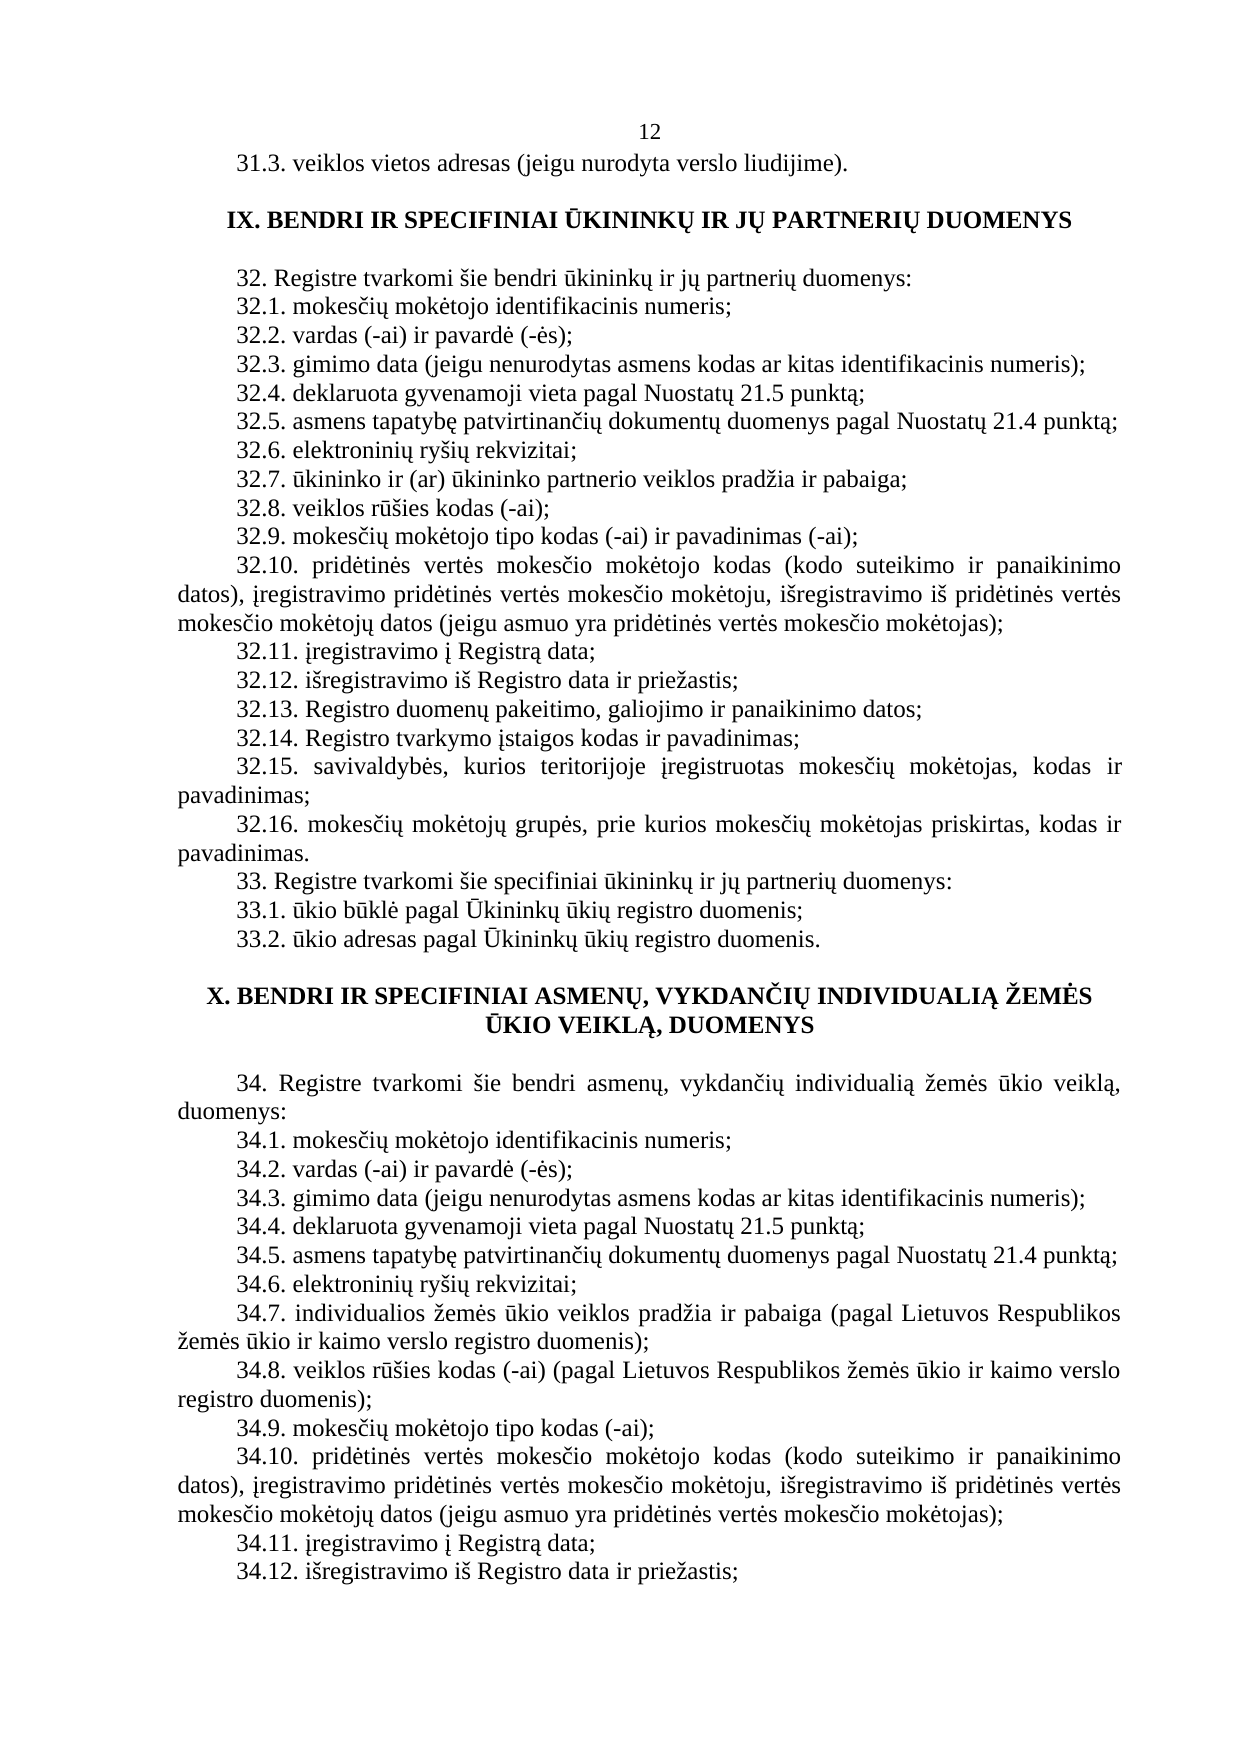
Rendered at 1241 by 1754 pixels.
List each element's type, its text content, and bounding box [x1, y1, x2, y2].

text 32.12. išregistravimo iš Registro data ir priežastis; [177, 665, 1122, 694]
text 32.6. elektroninių ryšių rekvizitai; [177, 435, 1122, 464]
text X. BENDRI IR SPECIFINIAI ASMENŲ, VYKDANČIŲ INDIVIDUALIĄ ŽEMĖS ŪKIO VEIKLĄ, DUOMENYS [177, 981, 1122, 1039]
text 32.14. Registro tvarkymo įstaigos kodas ir pavadinimas; [177, 723, 1122, 751]
text 34.11. įregistravimo į Registrą data; [177, 1528, 1122, 1556]
text 33. Registre tvarkomi šie specifiniai ūkininkų ir jų partnerių duomenys: [177, 866, 1122, 895]
text 34.10. pridėtinės vertės mokesčio mokėtojo kodas (kodo suteikimo ir panaikinimo datos), įregistravimo pridėtinės vertės mokesčio mokėtoju, išregistravimo iš pridėtinės vertės mokesčio mokėtojų datos (jeigu asmuo yra pridėtinės vertės mokesčio mokėtojas); [177, 1441, 1122, 1528]
text 32.4. deklaruota gyvenamoji vieta pagal Nuostatų 21.5 punktą; [177, 378, 1122, 406]
text 33.2. ūkio adresas pagal Ūkininkų ūkių registro duomenis. [177, 924, 1122, 953]
text 32.10. pridėtinės vertės mokesčio mokėtojo kodas (kodo suteikimo ir panaikinimo datos), įregistravimo pridėtinės vertės mokesčio mokėtoju, išregistravimo iš pridėtinės vertės mokesčio mokėtojų datos (jeigu asmuo yra pridėtinės vertės mokesčio mokėtojas); [177, 550, 1122, 636]
text 32.2. vardas (-ai) ir pavardė (-ės); [177, 320, 1122, 349]
text 32.1. mokesčių mokėtojo identifikacinis numeris; [177, 291, 1122, 320]
text 34.9. mokesčių mokėtojo tipo kodas (-ai); [177, 1413, 1122, 1441]
text 34.12. išregistravimo iš Registro data ir priežastis; [177, 1556, 1122, 1585]
text 32.13. Registro duomenų pakeitimo, galiojimo ir panaikinimo datos; [177, 694, 1122, 723]
text 32.15. savivaldybės, kurios teritorijoje įregistruotas mokesčių mokėtojas, kodas ir pavadinimas; [177, 751, 1122, 809]
text 32.11. įregistravimo į Registrą data; [177, 636, 1122, 665]
text 32.5. asmens tapatybę patvirtinančių dokumentų duomenys pagal Nuostatų 21.4 punktą; [177, 406, 1122, 435]
text 34.5. asmens tapatybę patvirtinančių dokumentų duomenys pagal Nuostatų 21.4 punktą; [177, 1240, 1122, 1269]
text 34.4. deklaruota gyvenamoji vieta pagal Nuostatų 21.5 punktą; [177, 1211, 1122, 1240]
text 34.7. individualios žemės ūkio veiklos pradžia ir pabaiga (pagal Lietuvos Respublikos žemės ūkio ir kaimo verslo registro duomenis); [177, 1298, 1122, 1355]
text 34.3. gimimo data (jeigu nenurodytas asmens kodas ar kitas identifikacinis numeris); [177, 1183, 1122, 1211]
text 34.8. veiklos rūšies kodas (-ai) (pagal Lietuvos Respublikos žemės ūkio ir kaimo verslo registro duomenis); [177, 1355, 1122, 1413]
text 31.3. veiklos vietos adresas (jeigu nurodyta verslo liudijime). [177, 148, 1122, 176]
text 32.8. veiklos rūšies kodas (-ai); [177, 493, 1122, 521]
text 34.6. elektroninių ryšių rekvizitai; [177, 1269, 1122, 1298]
text 32.16. mokesčių mokėtojų grupės, prie kurios mokesčių mokėtojas priskirtas, kodas ir pavadinimas. [177, 809, 1122, 866]
text 32.7. ūkininko ir (ar) ūkininko partnerio veiklos pradžia ir pabaiga; [177, 464, 1122, 493]
text 32. Registre tvarkomi šie bendri ūkininkų ir jų partnerių duomenys: [177, 263, 1122, 291]
text 32.3. gimimo data (jeigu nenurodytas asmens kodas ar kitas identifikacinis numeris); [177, 349, 1122, 378]
text 34.1. mokesčių mokėtojo identifikacinis numeris; [177, 1125, 1122, 1154]
text 33.1. ūkio būklė pagal Ūkininkų ūkių registro duomenis; [177, 895, 1122, 924]
text 32.9. mokesčių mokėtojo tipo kodas (-ai) ir pavadinimas (-ai); [177, 521, 1122, 550]
text IX. BENDRI IR SPECIFINIAI ŪKININKŲ IR JŲ PARTNERIŲ DUOMENYS [177, 205, 1122, 234]
text 34.2. vardas (-ai) ir pavardė (-ės); [177, 1154, 1122, 1183]
text 34. Registre tvarkomi šie bendri asmenų, vykdančių individualią žemės ūkio veiklą, duomenys: [177, 1068, 1122, 1125]
